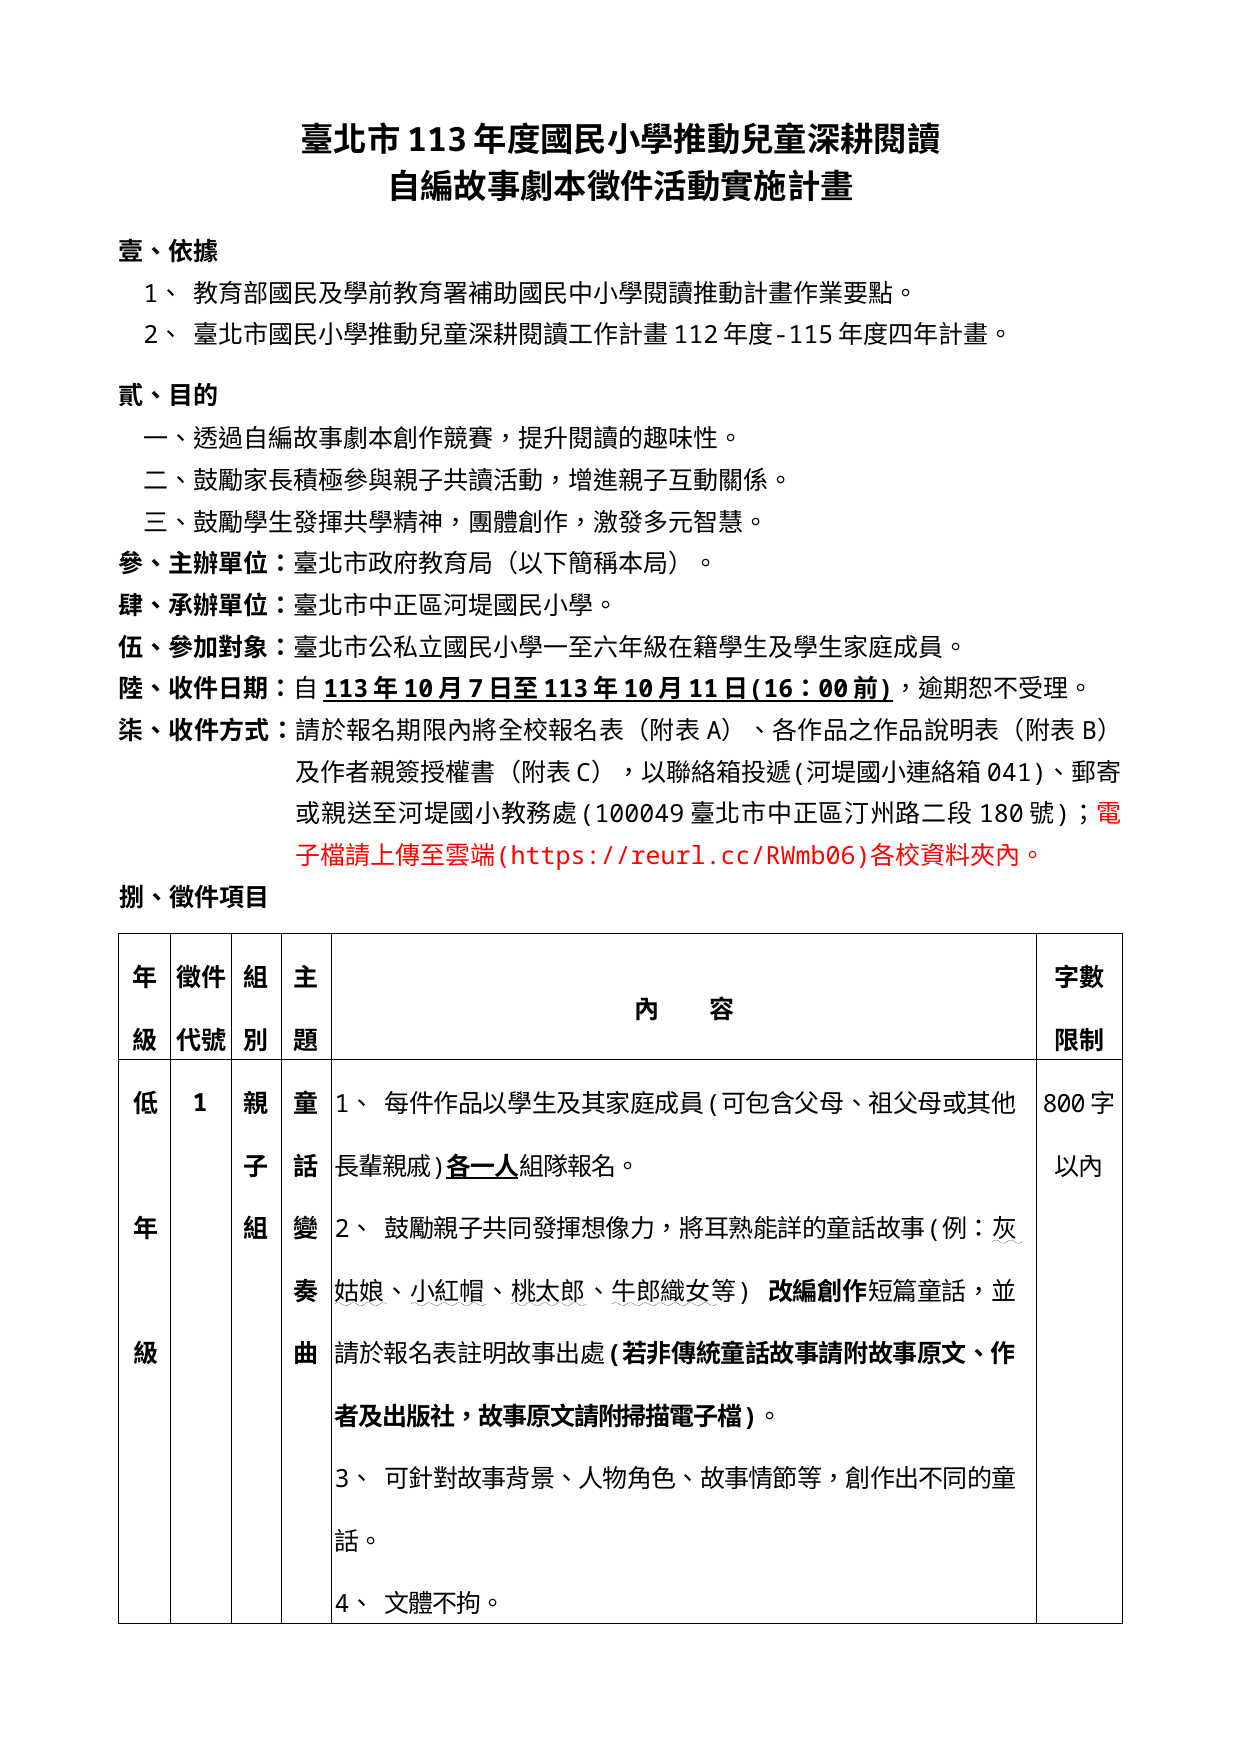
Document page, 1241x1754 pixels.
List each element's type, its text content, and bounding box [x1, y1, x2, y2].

table_cell 1 [171, 1060, 231, 1623]
text 一、透過自編故事劇本創作競賽，提升閱讀的趣味性。 [118, 414, 1122, 456]
table_header 徵件代號 [171, 934, 231, 1059]
table_cell 低 年 級 [119, 1060, 170, 1623]
text 貳、目的 [118, 352, 1122, 414]
table_header 內 容 [332, 934, 1036, 1059]
text 自編故事劇本徵件活動實施計畫 [118, 158, 1122, 208]
table_cell 童話變奏曲 [282, 1060, 331, 1623]
text 二、鼓勵家長積極參與親子共讀活動，增進親子互動關係。 [118, 456, 1122, 498]
list 教育部國民及學前教育署補助國民中小學閱讀推動計畫作業要點。 [143, 269, 1122, 310]
text 參、主辦單位：臺北市政府教育局（以下簡稱本局）。 [118, 539, 1122, 581]
text 肆、承辦單位：臺北市中正區河堤國民小學。 [118, 581, 1122, 623]
text 柒、收件方式：請於報名期限內將全校報名表（附表A）、各作品之作品說明表（附表B）及作者親簽授權書（附表C），以聯絡箱投遞(河堤國小連絡箱041)、郵寄或親送至河堤國小教務處(100049臺北市中正區汀州路二段180號)；電子檔請上傳至雲端(https://reurl.cc/RWmb06)各校資料夾內。 [118, 706, 1122, 873]
text 壹、依據 [118, 227, 1122, 269]
text 三、鼓勵學生發揮共學精神，團體創作，激發多元智慧。 [118, 498, 1122, 539]
table_header 主題 [282, 934, 331, 1059]
table_cell 每件作品以學生及其家庭成員(可包含父母、祖父母或其他長輩親戚)各一人組隊報名。 鼓勵親子共同發揮想像力，將耳熟能詳的童話故事(例：灰姑娘、小紅帽、桃太郎、牛郎織女等) 改編創作短篇童話，並請於報名表註明故事出處(若非傳統童話故事請附故事原文、作者及出版社，故事原文請附掃描電子檔)。 可針對故事背景、人物角色、故事情節等，創作出不同的童話。 文體不拘。 [332, 1060, 1036, 1623]
text 捌、徵件項目 [119, 873, 1122, 914]
table_header 組別 [232, 934, 281, 1059]
table_cell 親子組 [232, 1060, 281, 1623]
table_header 年 級 [119, 934, 170, 1059]
table_cell 800字 以內 [1037, 1060, 1122, 1623]
text 臺北市113年度國民小學推動兒童深耕閱讀 [118, 96, 1122, 158]
text 伍、參加對象：臺北市公私立國民小學一至六年級在籍學生及學生家庭成員。 [118, 623, 1122, 664]
list 臺北市國民小學推動兒童深耕閱讀工作計畫112年度-115年度四年計畫。 [143, 310, 1122, 352]
table_header 字數 限制 [1037, 934, 1122, 1059]
text 陸、收件日期：自113年10月7日至113年10月11日(16：00前)，逾期恕不受理。 [118, 664, 1122, 706]
